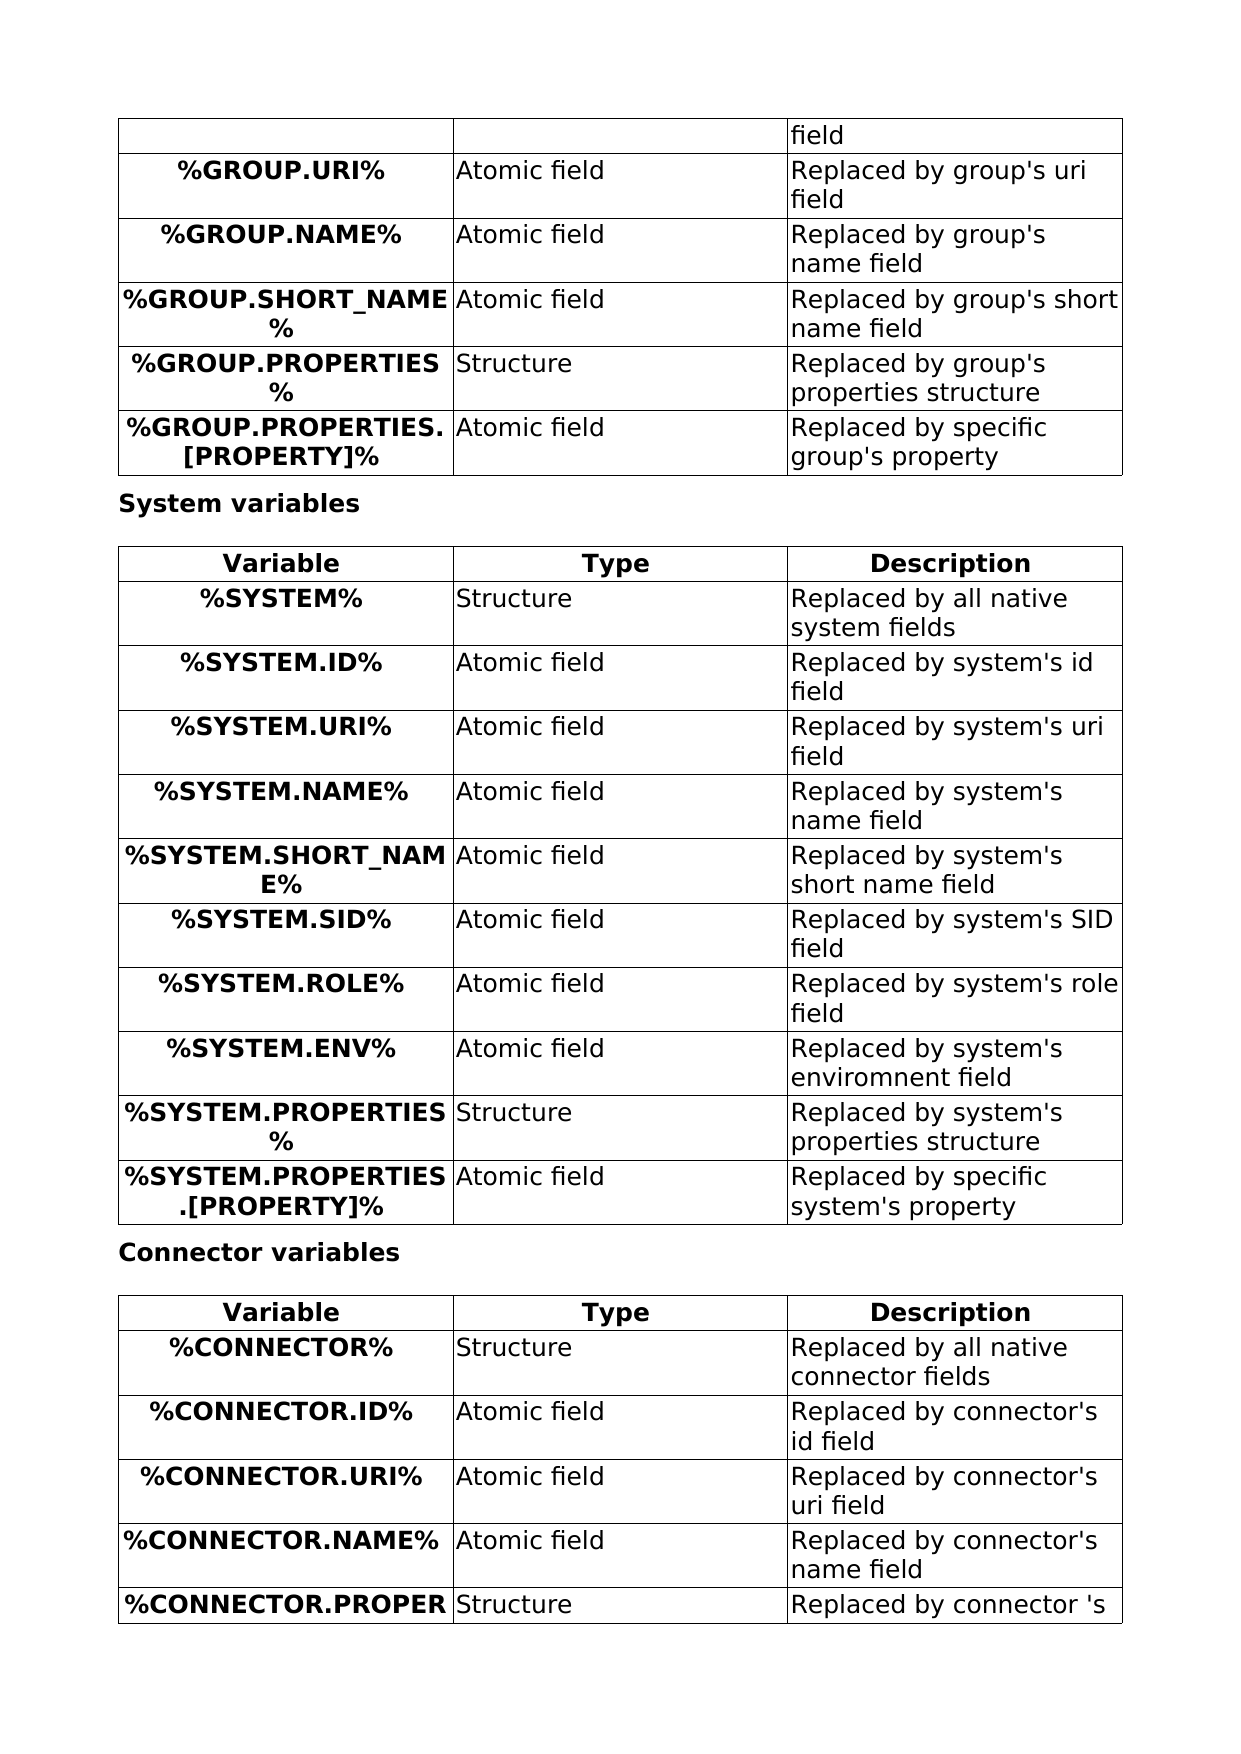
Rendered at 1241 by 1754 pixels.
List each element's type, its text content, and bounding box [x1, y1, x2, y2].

table_cell Replaced by all native connector fields [788, 1331, 1122, 1394]
table_cell Replaced by system's name field [788, 775, 1122, 838]
table_cell %SYSTEM.SID% [119, 904, 453, 967]
table_cell Atomic field [454, 1524, 787, 1587]
table_cell [454, 119, 787, 153]
table_cell Atomic field [454, 1460, 787, 1523]
table_cell Atomic field [454, 775, 787, 838]
table_cell %CONNECTOR.NAME% [119, 1524, 453, 1587]
table_cell %GROUP.URI% [119, 154, 453, 217]
table_cell %GROUP.PROPERTIES% [119, 347, 453, 410]
table_cell %SYSTEM.PROPERTIES.[PROPERTY]% [119, 1161, 453, 1224]
table_cell Replaced by group's uri field [788, 154, 1122, 217]
table_cell %SYSTEM.SHORT_NAME% [119, 839, 453, 902]
table_header Type [454, 1296, 787, 1330]
table_cell %GROUP.NAME% [119, 219, 453, 282]
table_cell Atomic field [454, 219, 787, 282]
table_header Description [788, 1296, 1122, 1330]
table_header Description [788, 547, 1122, 581]
table_cell Atomic field [454, 1032, 787, 1095]
table_cell Replaced by group's short name field [788, 283, 1122, 346]
table_cell Replaced by system's enviromnent field [788, 1032, 1122, 1095]
table_cell Structure [454, 1096, 787, 1159]
table_cell Structure [454, 1331, 787, 1394]
table_cell %SYSTEM.ID% [119, 646, 453, 709]
table_cell Atomic field [454, 411, 787, 474]
table_cell Structure [454, 347, 787, 410]
table_cell Replaced by group's properties structure [788, 347, 1122, 410]
table_cell %SYSTEM% [119, 582, 453, 645]
table_header Variable [119, 1296, 453, 1330]
text Connector variables [118, 1239, 1122, 1268]
table_cell %GROUP.SHORT_NAME% [119, 283, 453, 346]
table_cell Replaced by connector's uri field [788, 1460, 1122, 1523]
table_cell Replaced by connector 's [788, 1588, 1122, 1622]
table_cell Atomic field [454, 1396, 787, 1459]
table_header Type [454, 547, 787, 581]
table_cell %SYSTEM.NAME% [119, 775, 453, 838]
table_cell %SYSTEM.PROPERTIES% [119, 1096, 453, 1159]
table_cell Structure [454, 1588, 787, 1622]
table_cell %GROUP.PROPERTIES.[PROPERTY]% [119, 411, 453, 474]
table_cell %SYSTEM.ROLE% [119, 968, 453, 1031]
table_cell Structure [454, 582, 787, 645]
table_cell Replaced by all native system fields [788, 582, 1122, 645]
table_cell Replaced by system's id field [788, 646, 1122, 709]
table_cell Atomic field [454, 646, 787, 709]
table_cell Atomic field [454, 968, 787, 1031]
table_cell Replaced by specific group's property [788, 411, 1122, 474]
table_cell field [788, 119, 1122, 153]
table_cell Atomic field [454, 154, 787, 217]
table_cell Replaced by system's short name field [788, 839, 1122, 902]
table_cell Replaced by specific system's property [788, 1161, 1122, 1224]
table_cell Atomic field [454, 283, 787, 346]
table_cell %CONNECTOR.ID% [119, 1396, 453, 1459]
table_cell %CONNECTOR% [119, 1331, 453, 1394]
table_header Variable [119, 547, 453, 581]
table_cell Replaced by connector's name field [788, 1524, 1122, 1587]
table_cell %SYSTEM.ENV% [119, 1032, 453, 1095]
table_cell Replaced by system's properties structure [788, 1096, 1122, 1159]
table_cell Replaced by system's role field [788, 968, 1122, 1031]
table_cell Replaced by system's SID field [788, 904, 1122, 967]
table_cell %CONNECTOR.URI% [119, 1460, 453, 1523]
table_cell Replaced by group's name field [788, 219, 1122, 282]
table_cell %CONNECTOR.PROPER [119, 1588, 453, 1622]
table_cell Replaced by system's uri field [788, 711, 1122, 774]
table_cell %SYSTEM.URI% [119, 711, 453, 774]
table_cell Atomic field [454, 904, 787, 967]
table_cell Atomic field [454, 839, 787, 902]
table_cell [119, 119, 453, 153]
table_cell Atomic field [454, 711, 787, 774]
text System variables [118, 489, 1122, 519]
table_cell Replaced by connector's id field [788, 1396, 1122, 1459]
table_cell Atomic field [454, 1161, 787, 1224]
